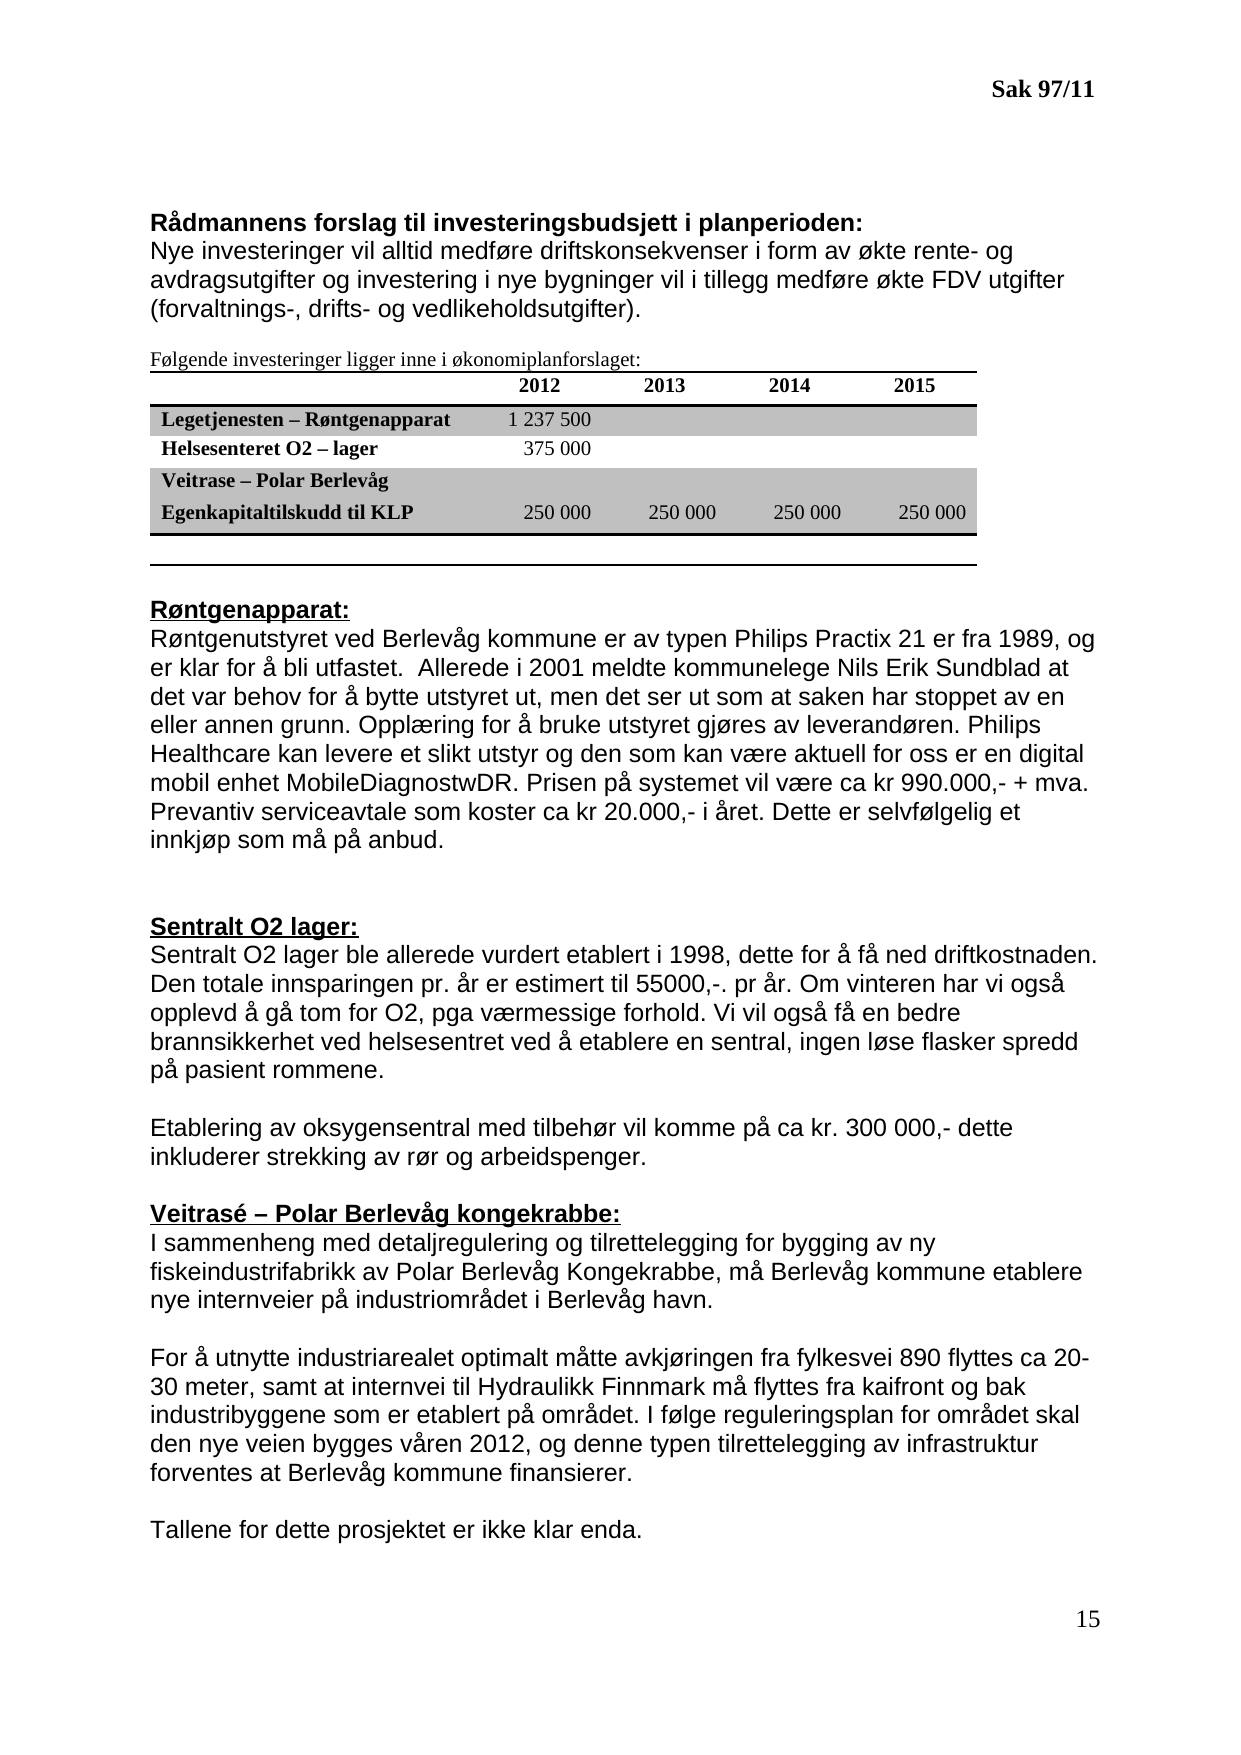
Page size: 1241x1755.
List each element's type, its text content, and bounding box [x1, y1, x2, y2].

table_cell [727, 468, 852, 500]
table_cell Legetjenesten – Røntgenapparat [150, 407, 477, 436]
table_header [150, 373, 477, 403]
table_cell [727, 436, 852, 467]
table_cell 375 000 [477, 436, 602, 467]
table_cell [852, 407, 977, 436]
text Sentralt O2 lager ble allerede vurdert etablert i 1998, dette for å få ned driftkostnaden. Den totale innsparingen pr. år er estimert til 55000,-. pr år. Om vinteren har vi også opplevd å gå tom for O2, pga værmessige forhold. Vi vil også få en bedre brannsikkerhet ved helsesentret ved å etablere en sentral, ingen løse flasker spredd på pasient rommene. [150, 940, 1100, 1084]
table_cell [150, 536, 477, 564]
table_cell 1 237 500 [477, 407, 602, 436]
text I sammenheng med detaljregulering og tilrettelegging for bygging av ny fiskeindustrifabrikk av Polar Berlevåg Kongekrabbe, må Berlevåg kommune etablere nye internveier på industriområdet i Berlevåg havn. [150, 1228, 1100, 1314]
table_cell 250 000 [727, 500, 852, 533]
table_cell [602, 468, 727, 500]
table_cell [727, 536, 852, 564]
table_cell [602, 407, 727, 436]
text Veitrasé – Polar Berlevåg kongekrabbe: [150, 1199, 1100, 1228]
table_cell [477, 468, 602, 500]
text Etablering av oksygensentral med tilbehør vil komme på ca kr. 300 000,- dette inkluderer strekking av rør og arbeidspenger. [150, 1113, 1100, 1170]
table_cell [852, 536, 977, 564]
text Rådmannens forslag til investeringsbudsjett i planperioden: [150, 207, 1100, 236]
table_cell [602, 536, 727, 564]
table_cell [477, 536, 602, 564]
table_cell 250 000 [602, 500, 727, 533]
text For å utnytte industriarealet optimalt måtte avkjøringen fra fylkesvei 890 flyttes ca 20-30 meter, samt at internvei til Hydraulikk Finnmark må flyttes fra kaifront og bak industribyggene som er etablert på området. I følge reguleringsplan for området skal den nye veien bygges våren 2012, og denne typen tilrettelegging av infrastruktur forventes at Berlevåg kommune finansierer. [150, 1343, 1100, 1486]
table_header 2013 [602, 373, 727, 403]
table_cell 250 000 [852, 500, 977, 533]
table_header 2012 [477, 373, 602, 403]
table_cell [852, 436, 977, 467]
table_header 2015 [852, 373, 977, 403]
table_cell Egenkapitaltilskudd til KLP [150, 500, 477, 533]
table_cell Veitrase – Polar Berlevåg [150, 468, 477, 500]
table_cell 250 000 [477, 500, 602, 533]
table_cell [852, 468, 977, 500]
text Sentralt O2 lager: [150, 911, 1100, 940]
text Følgende investeringer ligger inne i økonomiplanforslaget: [150, 347, 1100, 371]
text Tallene for dette prosjektet er ikke klar enda. [150, 1515, 1100, 1544]
text Røntgenapparat: [150, 595, 1100, 624]
table_cell [602, 436, 727, 467]
text Nye investeringer vil alltid medføre driftskonsekvenser i form av økte rente- og avdragsutgifter og investering i nye bygninger vil i tillegg medføre økte FDV utgifter (forvaltnings-, drifts- og vedlikeholdsutgifter). [150, 236, 1100, 322]
table_header 2014 [727, 373, 852, 403]
table_cell Helsesenteret O2 – lager [150, 436, 477, 467]
table_cell [727, 407, 852, 436]
text Røntgenutstyret ved Berlevåg kommune er av typen Philips Practix 21 er fra 1989, og er klar for å bli utfastet. Allerede i 2001 meldte kommunelege Nils Erik Sundblad at det var behov for å bytte utstyret ut, men det ser ut som at saken har stoppet av en eller annen grunn. Opplæring for å bruke utstyret gjøres av leverandøren. Philips Healthcare kan levere et slikt utstyr og den som kan være aktuell for oss er en digital mobil enhet MobileDiagnostwDR. Prisen på systemet vil være ca kr 990.000,- + mva. Prevantiv serviceavtale som koster ca kr 20.000,- i året. Dette er selvfølgelig et innkjøp som må på anbud. [150, 624, 1100, 854]
